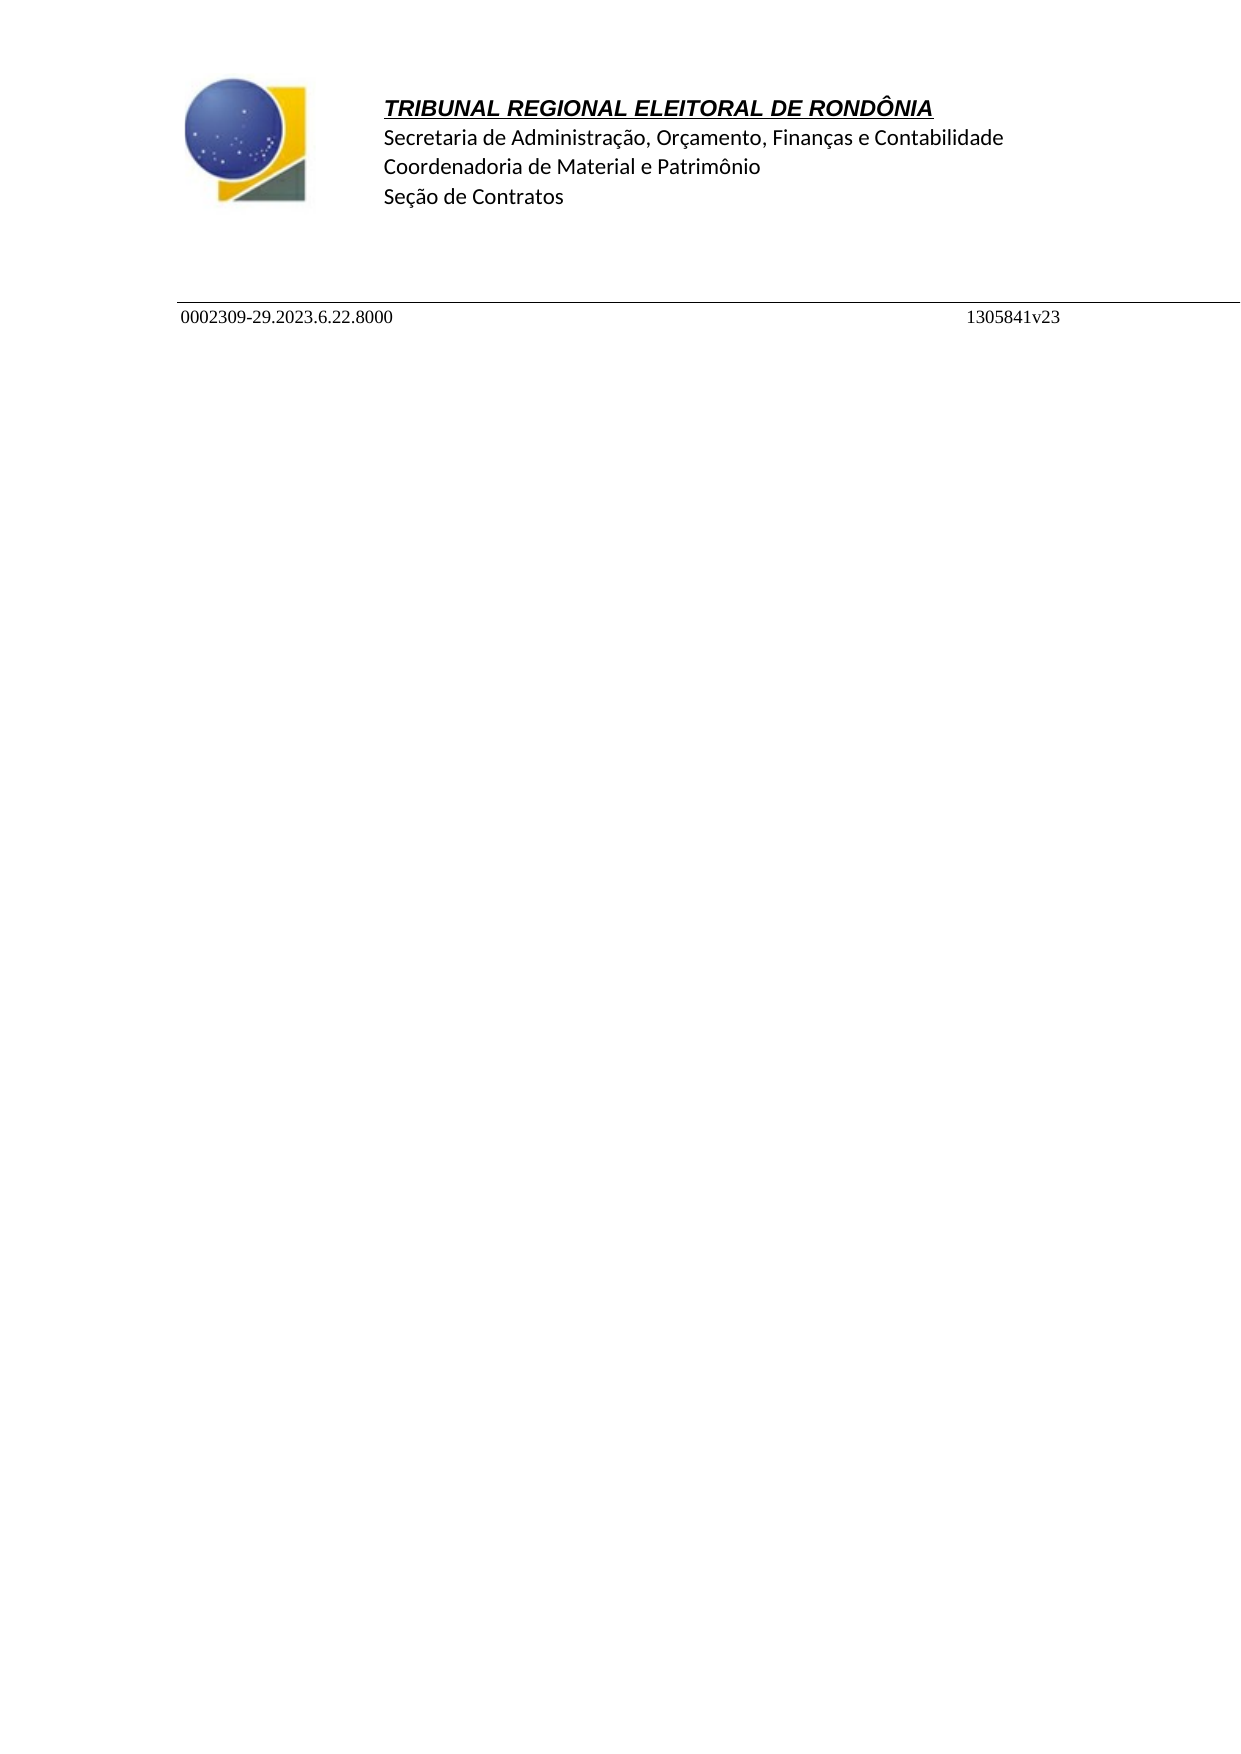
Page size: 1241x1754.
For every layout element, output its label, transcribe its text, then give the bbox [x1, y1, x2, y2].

table_header 0002309-29.2023.6.22.8000 [177, 303, 620, 331]
table_header 1305841v23 [620, 303, 1063, 331]
